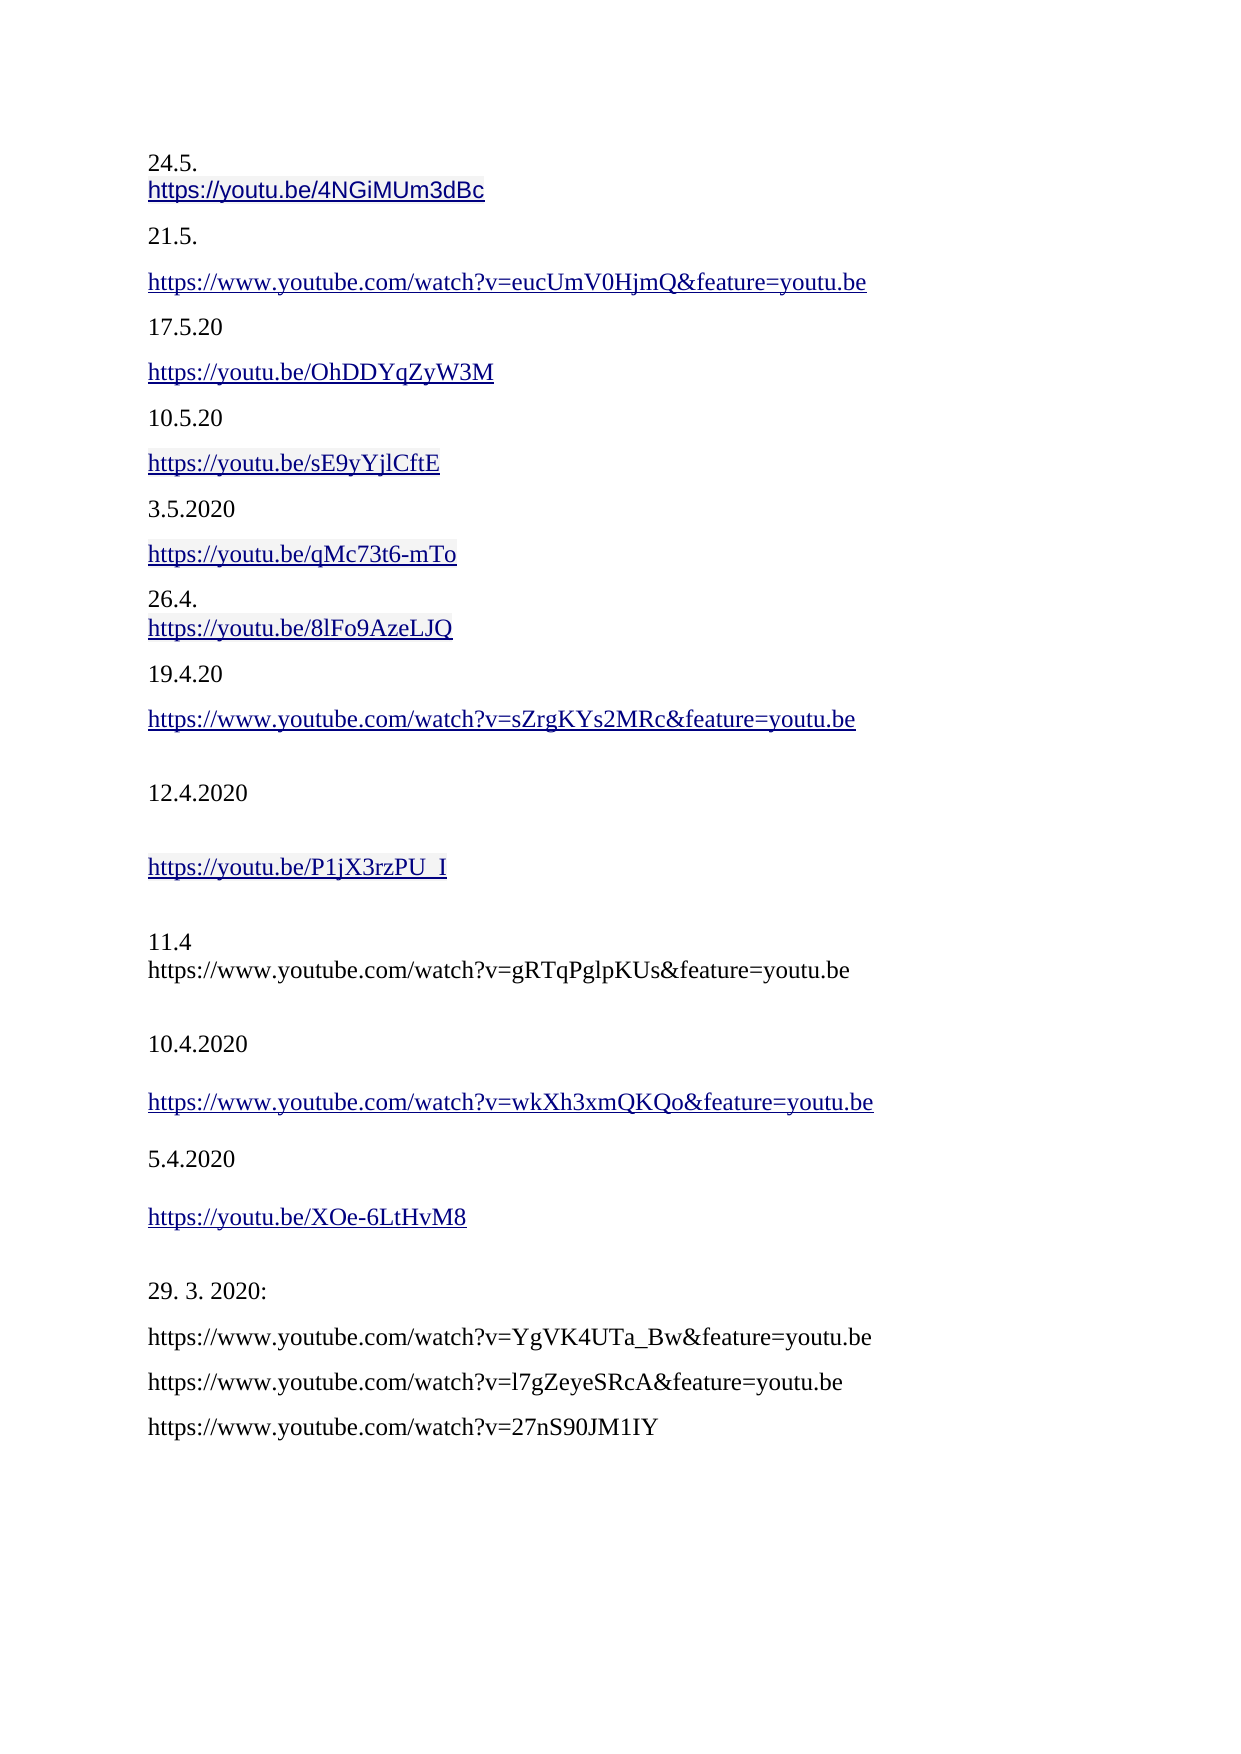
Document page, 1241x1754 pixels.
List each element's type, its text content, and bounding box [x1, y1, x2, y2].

text 17.5.20 [148, 312, 1093, 341]
text 5.4.2020 [148, 1144, 1093, 1173]
text 3.5.2020 [148, 494, 1093, 522]
text 29. 3. 2020: [148, 1276, 1093, 1305]
text https://www.youtube.com/watch?v=sZrgKYs2MRc&feature=youtu.be [148, 704, 1093, 733]
text https://youtu.be/qMc73t6-mTo [148, 539, 1093, 568]
text https://youtu.be/XOe-6LtHvM8 [148, 1202, 1093, 1231]
text https://youtu.be/P1jX3rzPU_I [148, 852, 1093, 881]
text 26.4. https://youtu.be/8lFo9AzeLJQ [148, 584, 1093, 642]
text https://youtu.be/sE9yYjlCftE [148, 448, 1093, 477]
text 21.5. [148, 221, 1093, 250]
text https://www.youtube.com/watch?v=l7gZeyeSRcA&feature=youtu.be [148, 1367, 1093, 1396]
text https://www.youtube.com/watch?v=27nS90JM1IY [148, 1412, 1093, 1441]
text https://www.youtube.com/watch?v=gRTqPglpKUs&feature=youtu.be [148, 955, 1093, 984]
text 19.4.20 [148, 659, 1093, 687]
text https://youtu.be/OhDDYqZyW3M [148, 357, 1093, 386]
text https://www.youtube.com/watch?v=eucUmV0HjmQ&feature=youtu.be [148, 267, 1093, 295]
text https://www.youtube.com/watch?v=YgVK4UTa_Bw&feature=youtu.be [148, 1322, 1093, 1350]
text 12.4.2020 [148, 778, 1093, 807]
text 10.4.2020 [148, 1029, 1093, 1058]
text 10.5.20 [148, 403, 1093, 432]
text 11.4 [148, 927, 1093, 955]
text https://www.youtube.com/watch?v=wkXh3xmQKQo&feature=youtu.be [148, 1087, 1093, 1116]
text 24.5. https://youtu.be/4NGiMUm3dBc [148, 148, 1093, 204]
